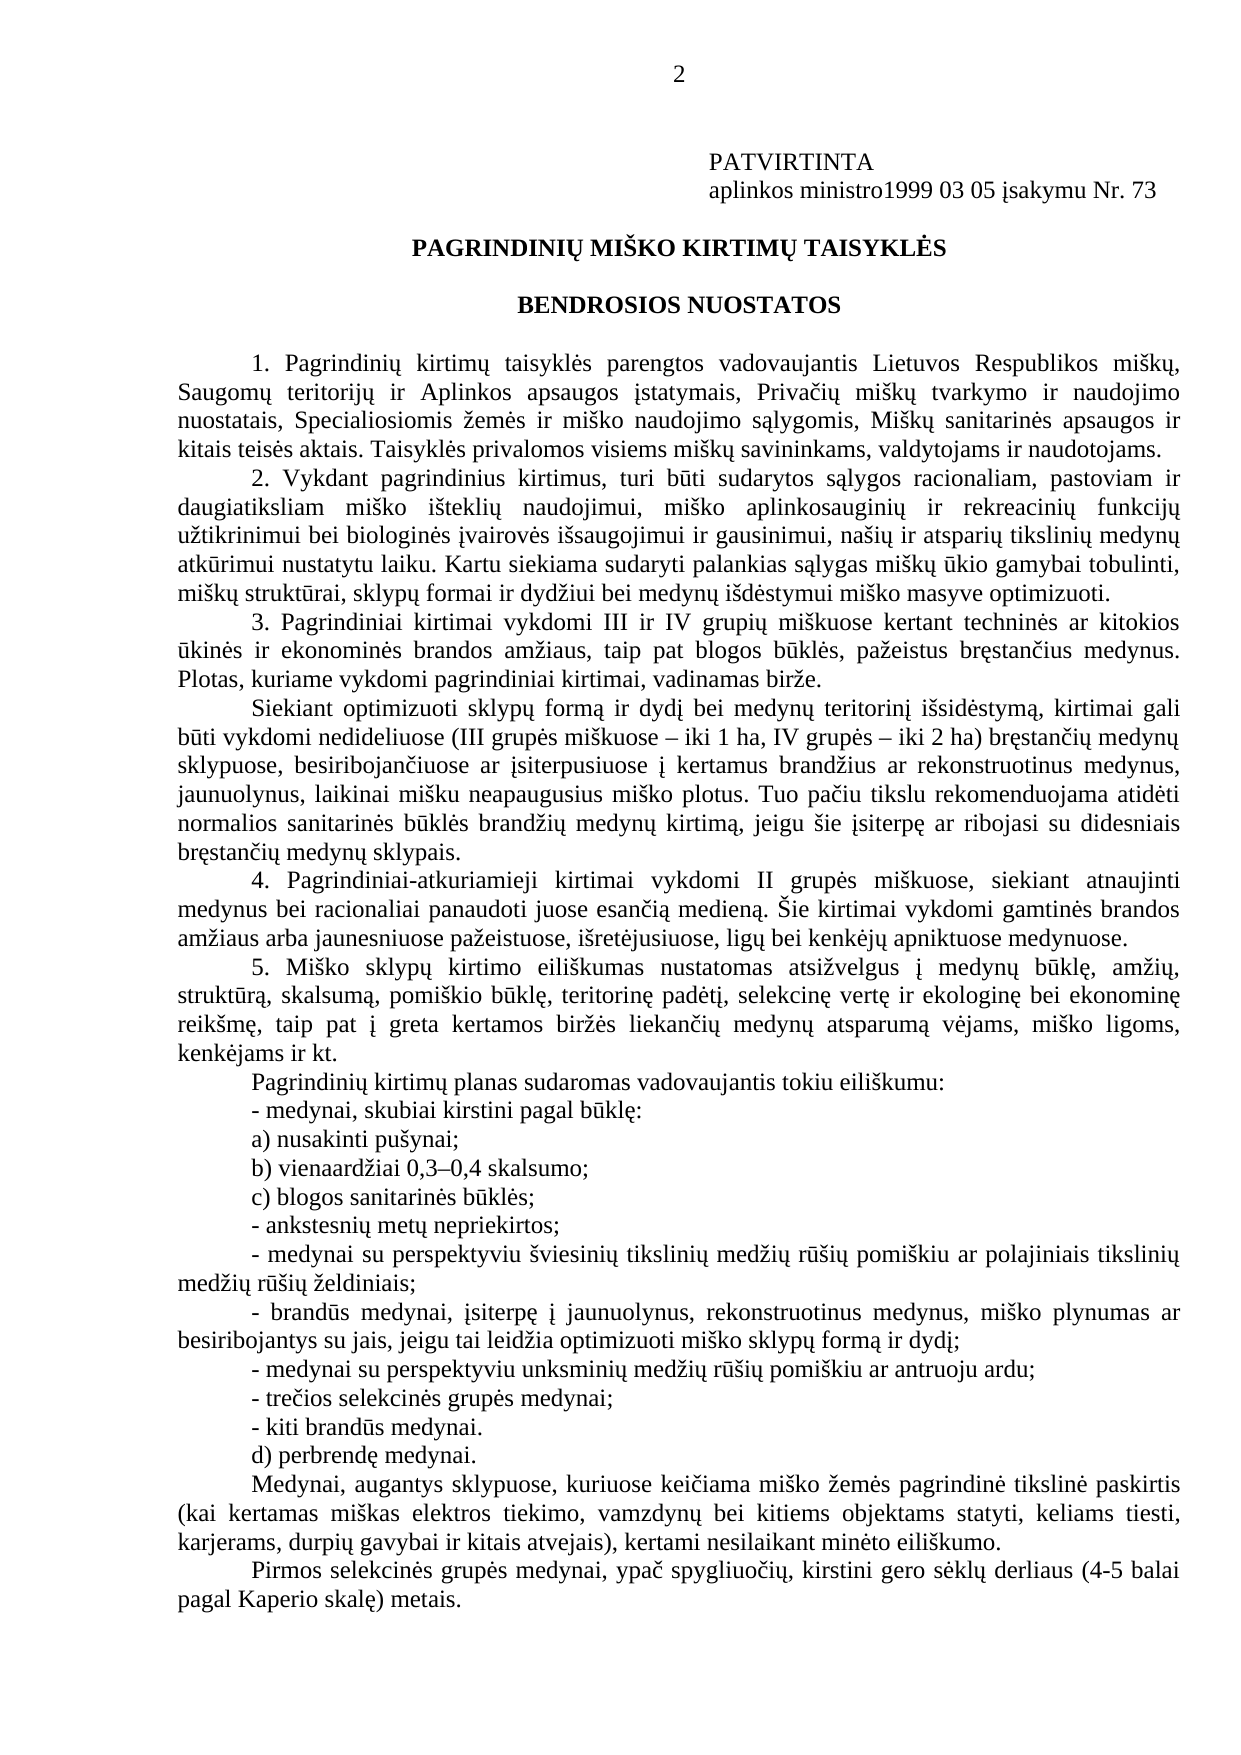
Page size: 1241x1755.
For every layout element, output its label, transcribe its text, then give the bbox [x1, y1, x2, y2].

text Siekiant optimizuoti sklypų formą ir dydį bei medynų teritorinį išsidėstymą, kirtimai gali būti vykdomi nedideliuose (III grupės miškuose – iki 1 ha, IV grupės – iki 2 ha) bręstančių medynų sklypuose, besiribojančiuose ar įsiterpusiuose į kertamus brandžius ar rekonstruotinus medynus, jaunuolynus, laikinai mišku neapaugusius miško plotus. Tuo pačiu tikslu rekomenduojama atidėti normalios sanitarinės būklės brandžių medynų kirtimą, jeigu šie įsiterpę ar ribojasi su didesniais bręstančių medynų sklypais. [177, 693, 1181, 866]
text BENDROSIOS NUOSTATOS [177, 291, 1181, 319]
text Medynai, augantys sklypuose, kuriuose keičiama miško žemės pagrindinė tikslinė paskirtis (kai kertamas miškas elektros tiekimo, vamzdynų bei kitiems objektams statyti, keliams tiesti, karjerams, durpių gavybai ir kitais atvejais), kertami nesilaikant minėto eiliškumo. [177, 1469, 1181, 1556]
text aplinkos ministro1999 03 05 įsakymu Nr. 73 [177, 176, 1181, 204]
text 5. Miško sklypų kirtimo eiliškumas nustatomas atsižvelgus į medynų būklę, amžių, struktūrą, skalsumą, pomiškio būklę, teritorinę padėtį, selekcinę vertę ir ekologinę bei ekonominę reikšmę, taip pat į greta kertamos biržės liekančių medynų atsparumą vėjams, miško ligoms, kenkėjams ir kt. [177, 952, 1181, 1067]
text 3. Pagrindiniai kirtimai vykdomi III ir IV grupių miškuose kertant techninės ar kitokios ūkinės ir ekonominės brandos amžiaus, taip pat blogos būklės, pažeistus bręstančius medynus. Plotas, kuriame vykdomi pagrindiniai kirtimai, vadinamas birže. [177, 607, 1181, 693]
text Pagrindinių kirtimų planas sudaromas vadovaujantis tokiu eiliškumu: [177, 1067, 1181, 1096]
text PAGRINDINIŲ MIŠKO KIRTIMŲ TAISYKLĖS [177, 233, 1181, 262]
text - medynai su perspektyviu unksminių medžių rūšių pomiškiu ar antruoju ardu; [177, 1354, 1181, 1383]
text Pirmos selekcinės grupės medynai, ypač spygliuočių, kirstini gero sėklų derliaus (4-5 balai pagal Kaperio skalę) metais. [177, 1556, 1181, 1613]
text c) blogos sanitarinės būklės; [177, 1182, 1181, 1211]
text - medynai, skubiai kirstini pagal būklę: [177, 1096, 1181, 1124]
text - ankstesnių metų nepriekirtos; [177, 1211, 1181, 1239]
text 4. Pagrindiniai-atkuriamieji kirtimai vykdomi II grupės miškuose, siekiant atnaujinti medynus bei racionaliai panaudoti juose esančią medieną. Šie kirtimai vykdomi gamtinės brandos amžiaus arba jaunesniuose pažeistuose, išretėjusiuose, ligų bei kenkėjų apniktuose medynuose. [177, 866, 1181, 952]
text a) nusakinti pušynai; [177, 1124, 1181, 1153]
text - kiti brandūs medynai. [177, 1412, 1181, 1441]
text 1. Pagrindinių kirtimų taisyklės parengtos vadovaujantis Lietuvos Respublikos miškų, Saugomų teritorijų ir Aplinkos apsaugos įstatymais, Privačių miškų tvarkymo ir naudojimo nuostatais, Specialiosiomis žemės ir miško naudojimo sąlygomis, Miškų sanitarinės apsaugos ir kitais teisės aktais. Taisyklės privalomos visiems miškų savininkams, valdytojams ir naudotojams. [177, 348, 1181, 463]
text 2. Vykdant pagrindinius kirtimus, turi būti sudarytos sąlygos racionaliam, pastoviam ir daugiatiksliam miško išteklių naudojimui, miško aplinkosauginių ir rekreacinių funkcijų užtikrinimui bei biologinės įvairovės išsaugojimui ir gausinimui, našių ir atsparių tikslinių medynų atkūrimui nustatytu laiku. Kartu siekiama sudaryti palankias sąlygas miškų ūkio gamybai tobulinti, miškų struktūrai, sklypų formai ir dydžiui bei medynų išdėstymui miško masyve optimizuoti. [177, 463, 1181, 607]
text PATVIRTINTA [177, 147, 1181, 176]
text - trečios selekcinės grupės medynai; [177, 1383, 1181, 1412]
text - brandūs medynai, įsiterpę į jaunuolynus, rekonstruotinus medynus, miško plynumas ar besiribojantys su jais, jeigu tai leidžia optimizuoti miško sklypų formą ir dydį; [177, 1297, 1181, 1354]
text - medynai su perspektyviu šviesinių tikslinių medžių rūšių pomiškiu ar polajiniais tikslinių medžių rūšių želdiniais; [177, 1239, 1181, 1297]
text d) perbrendę medynai. [177, 1441, 1181, 1469]
text b) vienaardžiai 0,3–0,4 skalsumo; [177, 1153, 1181, 1182]
